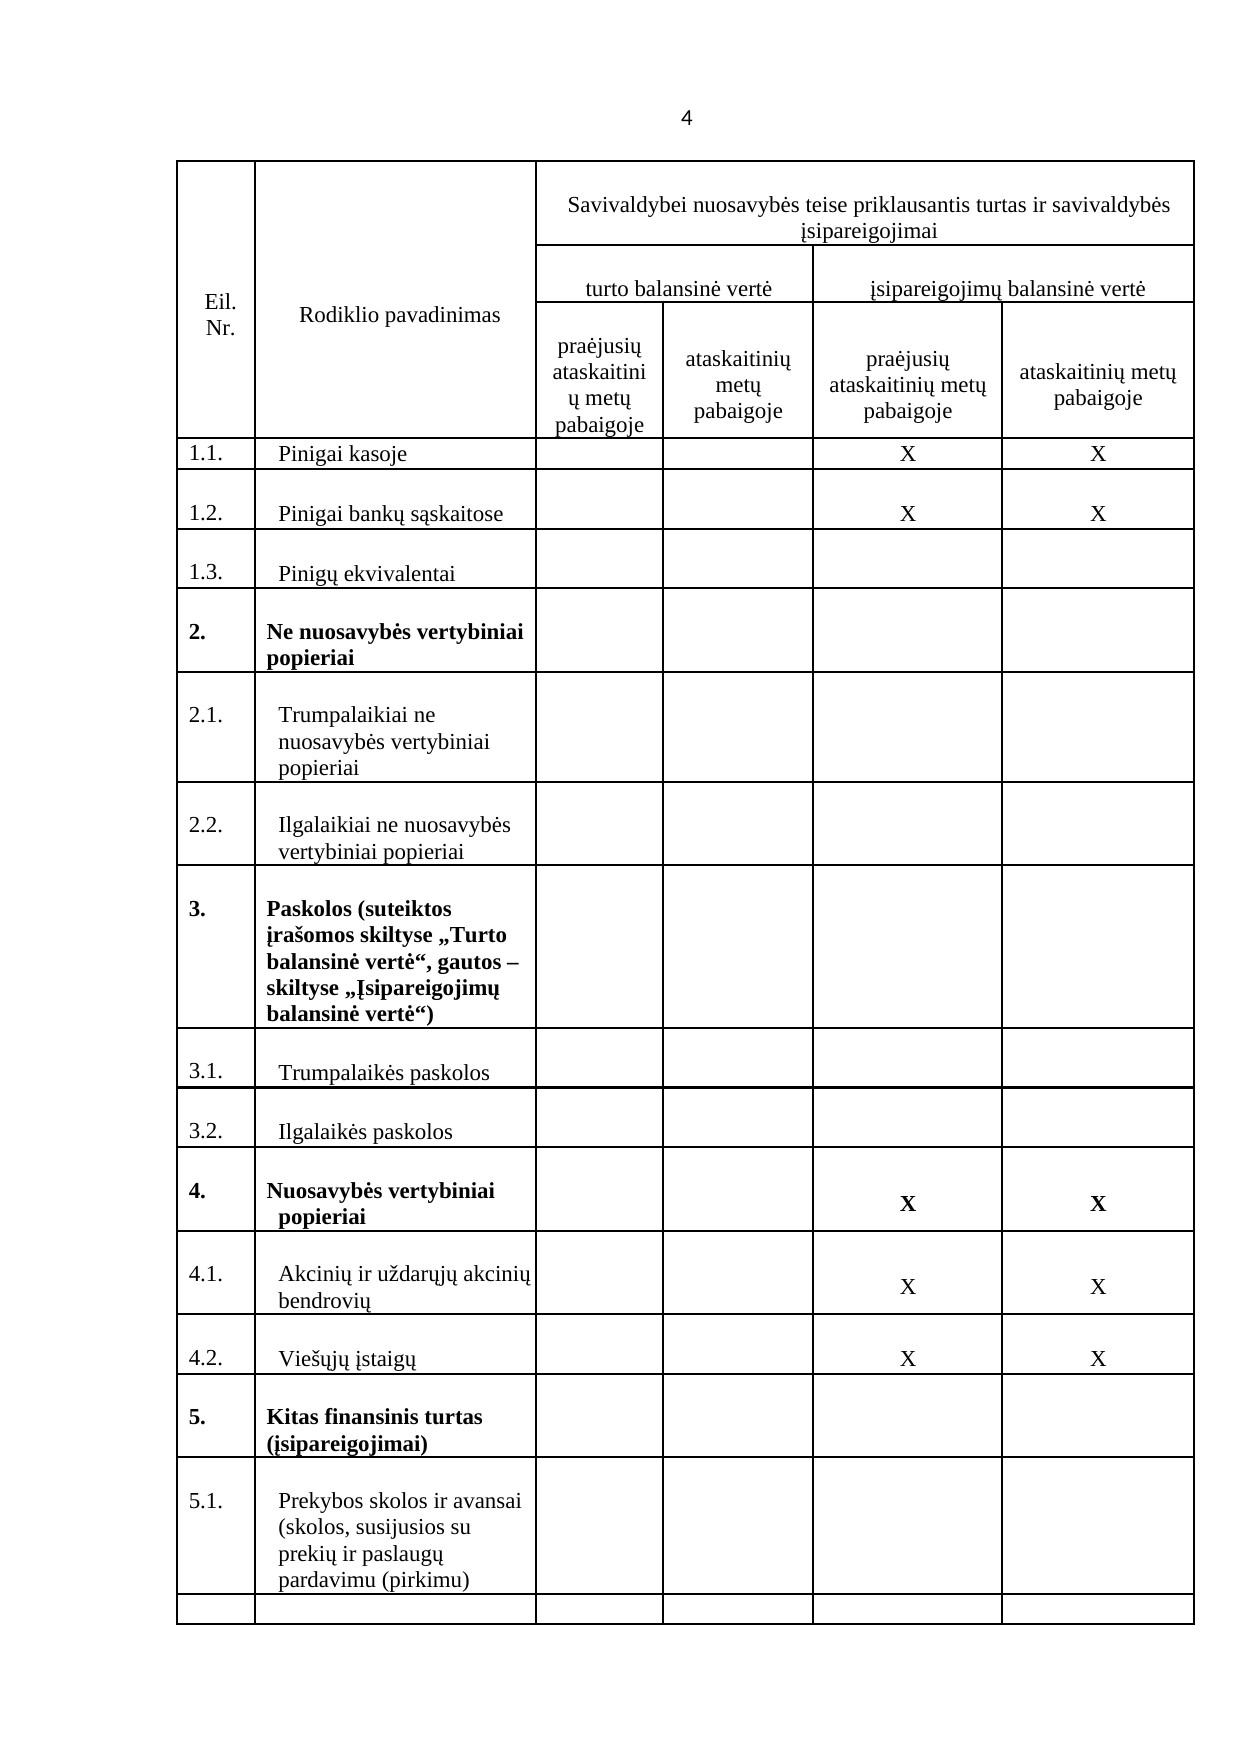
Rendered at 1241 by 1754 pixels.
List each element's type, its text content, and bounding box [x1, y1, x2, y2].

table_cell Pinigų ekvivalentai [256, 530, 535, 587]
table_cell Nuosavybės vertybiniai popieriai [256, 1148, 535, 1229]
table_cell [664, 470, 812, 528]
table_cell 4.2. [178, 1315, 254, 1373]
table_cell [664, 530, 812, 587]
table_cell 1.3. [178, 530, 254, 587]
table_cell 2. [178, 589, 254, 671]
table_cell [664, 1375, 812, 1456]
table_cell 2.1. [178, 673, 254, 781]
table_cell ataskaitinių metų pabaigoje [1003, 303, 1193, 437]
table_cell [1003, 1375, 1193, 1456]
table_cell 5.1. [178, 1458, 254, 1592]
table_cell [537, 470, 662, 528]
table_cell [664, 1089, 812, 1146]
table_cell [178, 1595, 254, 1623]
table_cell [814, 1029, 1001, 1086]
table_cell įsipareigojimų balansinė vertė [814, 246, 1193, 301]
table_cell [256, 1595, 535, 1623]
table_cell [1003, 530, 1193, 587]
table_cell 4.1. [178, 1232, 254, 1313]
table_cell [814, 1458, 1001, 1592]
table_cell Pinigai bankų sąskaitose [256, 470, 535, 528]
table_cell [664, 1232, 812, 1313]
table_cell [664, 1315, 812, 1373]
table_cell [814, 1375, 1001, 1456]
table_cell [814, 866, 1001, 1027]
table_cell Prekybos skolos ir avansai (skolos, susijusios su prekių ir paslaugų pardavimu (pirkimu) [256, 1458, 535, 1592]
table_cell Kitas finansinis turtas (įsipareigojimai) [256, 1375, 535, 1456]
table_cell 2.2. [178, 783, 254, 864]
table_cell [814, 673, 1001, 781]
table_cell praėjusių ataskaitinių metų pabaigoje [814, 303, 1001, 437]
table_cell [1003, 1089, 1193, 1146]
table_cell 3.2. [178, 1089, 254, 1146]
table_cell [537, 1595, 662, 1623]
table_cell Trumpalaikės paskolos [256, 1029, 535, 1086]
table_cell [537, 673, 662, 781]
table_cell [537, 1029, 662, 1086]
table_cell X [814, 1148, 1001, 1229]
table_cell [814, 1595, 1001, 1623]
table_cell [1003, 1458, 1193, 1592]
table_cell X [814, 439, 1001, 468]
table_cell Viešųjų įstaigų [256, 1315, 535, 1373]
table_cell 3. [178, 866, 254, 1027]
table_cell [537, 1375, 662, 1456]
table_cell Pinigai kasoje [256, 439, 535, 468]
table_cell [537, 1315, 662, 1373]
table_header Eil. Nr. [178, 162, 254, 437]
table_cell [814, 530, 1001, 587]
table_cell [1003, 783, 1193, 864]
table_cell 5. [178, 1375, 254, 1456]
table_header Savivaldybei nuosavybės teise priklausantis turtas ir savivaldybės įsipareigojimai [537, 162, 1193, 244]
table_cell Ilgalaikiai ne nuosavybės vertybiniai popieriai [256, 783, 535, 864]
table_cell [537, 1148, 662, 1229]
table_cell X [814, 1315, 1001, 1373]
table_cell 4. [178, 1148, 254, 1229]
table_cell [664, 1148, 812, 1229]
table_cell ataskaitinių metų pabaigoje [664, 303, 812, 437]
table_cell [664, 1595, 812, 1623]
table_cell Trumpalaikiai ne nuosavybės vertybiniai popieriai [256, 673, 535, 781]
table_cell 1.2. [178, 470, 254, 528]
table_cell praėjusių ataskaitinių metų pabaigoje [537, 303, 662, 437]
table_cell Ilgalaikės paskolos [256, 1089, 535, 1146]
table_header Rodiklio pavadinimas [256, 162, 535, 437]
table_cell [814, 783, 1001, 864]
table_cell [664, 673, 812, 781]
table_cell 1.1. [178, 439, 254, 468]
table_cell [664, 1458, 812, 1592]
table_cell [1003, 1595, 1193, 1623]
table_cell X [1003, 1232, 1193, 1313]
table_cell [537, 1232, 662, 1313]
table_cell [664, 439, 812, 468]
table_cell X [814, 470, 1001, 528]
table_cell [664, 589, 812, 671]
table_cell [1003, 589, 1193, 671]
table_cell [537, 530, 662, 587]
table_cell Akcinių ir uždarųjų akcinių bendrovių [256, 1232, 535, 1313]
table_cell X [1003, 1315, 1193, 1373]
table_cell [537, 589, 662, 671]
table_cell Paskolos (suteiktos įrašomos skiltyse „Turto balansinė vertė“, gautos – skiltyse „Įsipareigojimų balansinė vertė“) [256, 866, 535, 1027]
table_cell turto balansinė vertė [537, 246, 812, 301]
table_cell [1003, 673, 1193, 781]
table_cell [814, 1089, 1001, 1146]
table_cell [1003, 1029, 1193, 1086]
table_cell [814, 589, 1001, 671]
table_cell 3.1. [178, 1029, 254, 1086]
table_cell [664, 783, 812, 864]
table_cell [537, 783, 662, 864]
table_cell X [1003, 1148, 1193, 1229]
table_cell [537, 866, 662, 1027]
table_cell [537, 1089, 662, 1146]
table_cell X [814, 1232, 1001, 1313]
table_cell [664, 1029, 812, 1086]
table_cell [664, 866, 812, 1027]
table_cell Ne nuosavybės vertybiniai popieriai [256, 589, 535, 671]
table_cell [537, 1458, 662, 1592]
table_cell [1003, 866, 1193, 1027]
table_cell X [1003, 439, 1193, 468]
table_cell [537, 439, 662, 468]
table_cell X [1003, 470, 1193, 528]
